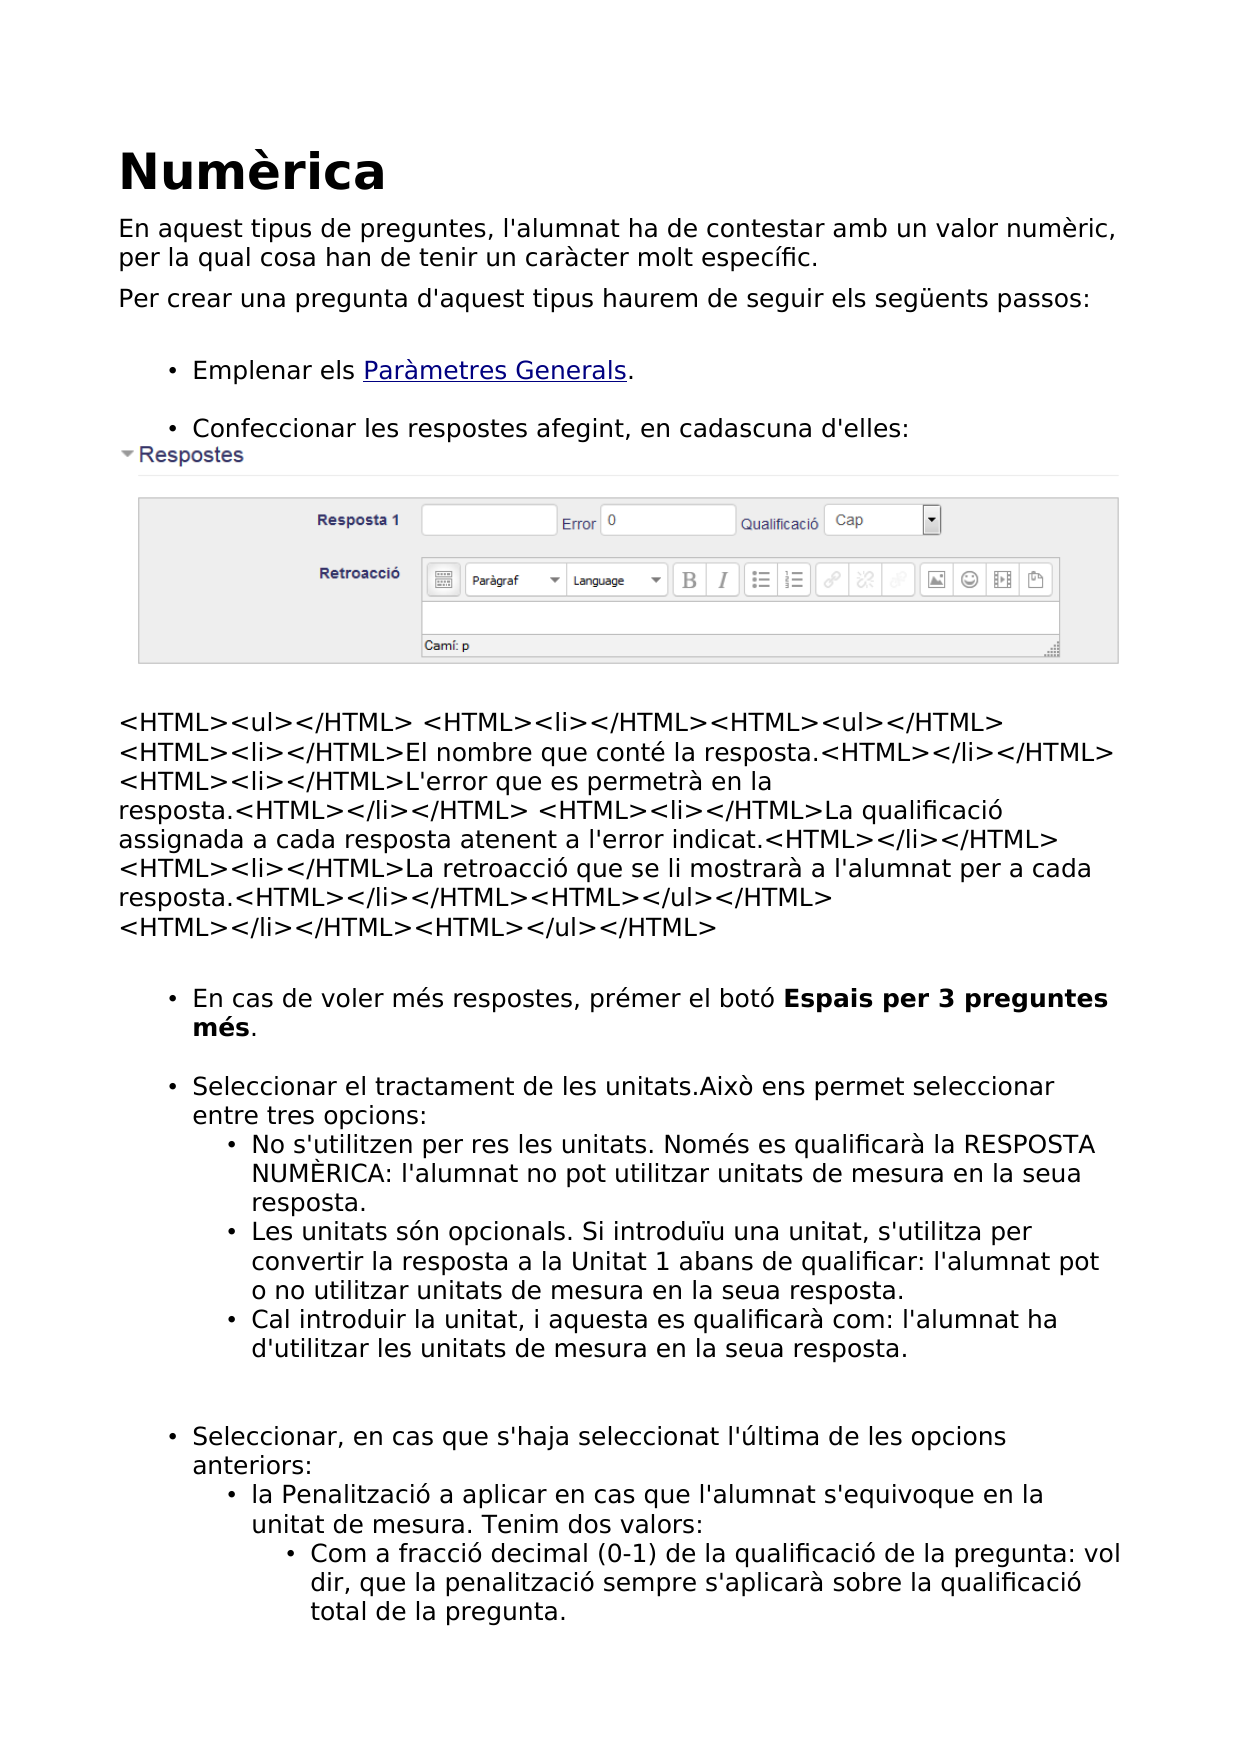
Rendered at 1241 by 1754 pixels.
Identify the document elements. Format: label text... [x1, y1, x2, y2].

list Cal introduir la unitat, i aquesta es qualificarà com: l'alumnat ha d'utilitzar les unitats de mesura en la seua resposta. [236, 1305, 1122, 1363]
list Les unitats són opcionals. Si introduïu una unitat, s'utilitza per convertir la resposta a la Unitat 1 abans de qualificar: l'alumnat pot o no utilitzar unitats de mesura en la seua resposta. [236, 1218, 1122, 1305]
text En aquest tipus de preguntes, l'alumnat ha de contestar amb un valor numèric, per la qual cosa han de tenir un caràcter molt específic. [118, 214, 1122, 272]
list Com a fracció decimal (0-1) de la qualificació de la pregunta: vol dir, que la penalització sempre s'aplicarà sobre la qualificació total de la pregunta. [295, 1539, 1122, 1627]
list Confeccionar les respostes afegint, en cadascuna d'elles: [177, 414, 1122, 443]
list No s'utilitzen per res les unitats. Només es qualificarà la RESPOSTA NUMÈRICA: l'alumnat no pot utilitzar unitats de mesura en la seua resposta. [236, 1130, 1122, 1218]
subtitle Numèrica [118, 143, 1122, 201]
list la Penalització a aplicar en cas que l'alumnat s'equivoque en la unitat de mesura. Tenim dos valors: [236, 1481, 1122, 1539]
list En cas de voler més respostes, prémer el botó Espais per 3 preguntes més. [177, 984, 1122, 1042]
text <HTML><ul></HTML> <HTML><li></HTML><HTML><ul></HTML> <HTML><li></HTML>El nombre que conté la resposta.<HTML></li></HTML> <HTML><li></HTML>L'error que es permetrà en la resposta.<HTML></li></HTML> <HTML><li></HTML>La qualificació assignada a cada resposta atenent a l'error indicat.<HTML></li></HTML> <HTML><li></HTML>La retroacció que se li mostrarà a l'alumnat per a cada resposta.<HTML></li></HTML><HTML></ul></HTML> <HTML></li></HTML><HTML></ul></HTML> [118, 709, 1122, 942]
list Seleccionar, en cas que s'haja seleccionat l'última de les opcions anteriors: [177, 1422, 1122, 1481]
text Per crear una pregunta d'aquest tipus haurem de seguir els següents passos: [118, 285, 1122, 314]
list Emplenar els Paràmetres Generals. [177, 356, 1122, 385]
picture [118, 443, 1123, 667]
list Seleccionar el tractament de les unitats.Això ens permet seleccionar entre tres opcions: [177, 1072, 1122, 1130]
